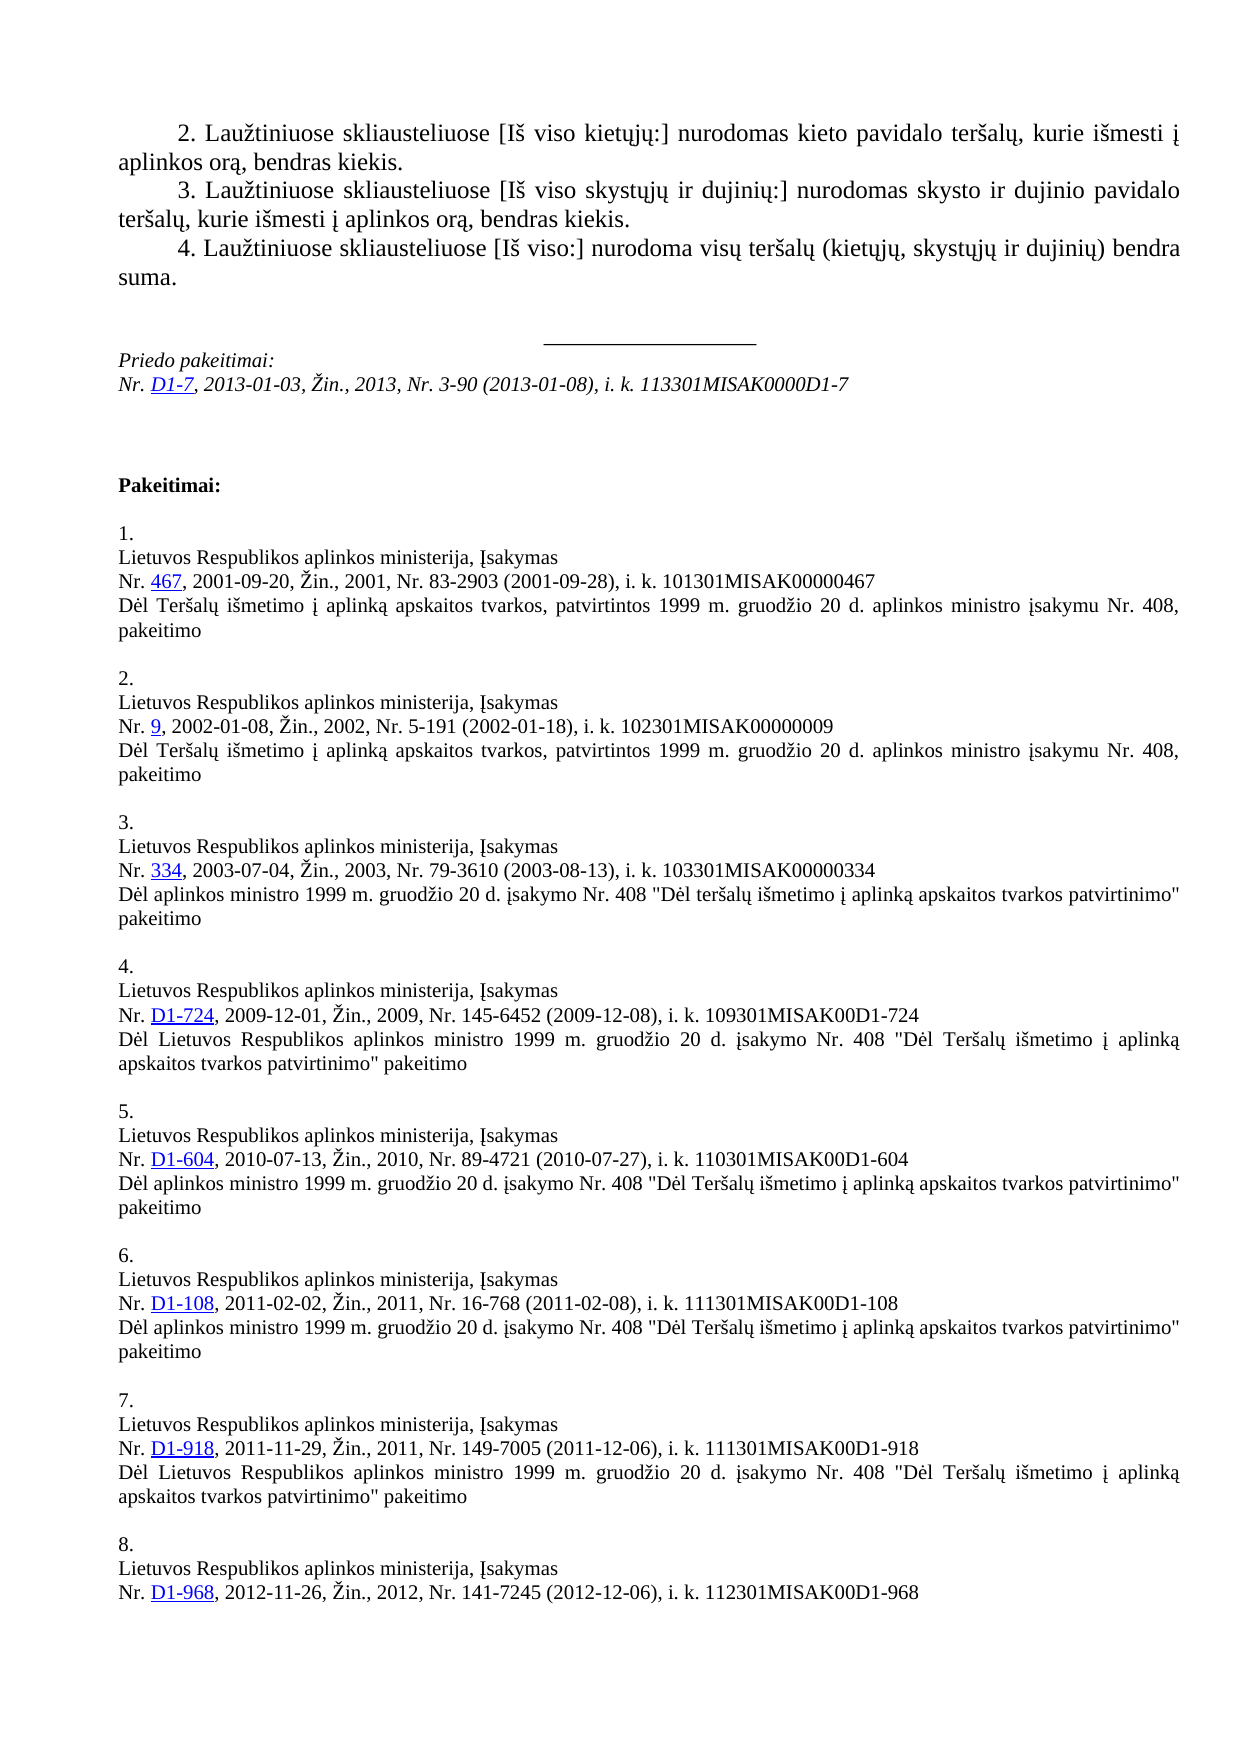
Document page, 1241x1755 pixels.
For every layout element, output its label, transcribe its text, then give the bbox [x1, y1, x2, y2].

text Nr. 467, 2001-09-20, Žin., 2001, Nr. 83-2903 (2001-09-28), i. k. 101301MISAK00000467 [118, 569, 1181, 593]
text 4. [118, 954, 1181, 978]
text Priedo pakeitimai: [118, 348, 1181, 372]
text 4. Laužtiniuose skliausteliuose [Iš viso:] nurodoma visų teršalų (kietųjų, skystųjų ir dujinių) bendra suma. [118, 233, 1181, 291]
text 6. [118, 1243, 1181, 1267]
text Nr. 334, 2003-07-04, Žin., 2003, Nr. 79-3610 (2003-08-13), i. k. 103301MISAK00000334 [118, 858, 1181, 882]
text Nr. D1-968, 2012-11-26, Žin., 2012, Nr. 141-7245 (2012-12-06), i. k. 112301MISAK00D1-968 [118, 1580, 1181, 1604]
text Dėl aplinkos ministro 1999 m. gruodžio 20 d. įsakymo Nr. 408 "Dėl teršalų išmetimo į aplinką apskaitos tvarkos patvirtinimo" pakeitimo [118, 882, 1181, 930]
text 3. Laužtiniuose skliausteliuose [Iš viso skystųjų ir dujinių:] nurodomas skysto ir dujinio pavidalo teršalų, kurie išmesti į aplinkos orą, bendras kiekis. [118, 176, 1181, 233]
text Lietuvos Respublikos aplinkos ministerija, Įsakymas [118, 545, 1181, 569]
text Lietuvos Respublikos aplinkos ministerija, Įsakymas [118, 1123, 1181, 1147]
text Dėl Teršalų išmetimo į aplinką apskaitos tvarkos, patvirtintos 1999 m. gruodžio 20 d. aplinkos ministro įsakymu Nr. 408, pakeitimo [118, 593, 1181, 642]
text Lietuvos Respublikos aplinkos ministerija, Įsakymas [118, 690, 1181, 714]
text 2. Laužtiniuose skliausteliuose [Iš viso kietųjų:] nurodomas kieto pavidalo teršalų, kurie išmesti į aplinkos orą, bendras kiekis. [118, 118, 1181, 176]
text 5. [118, 1099, 1181, 1123]
text Nr. D1-918, 2011-11-29, Žin., 2011, Nr. 149-7005 (2011-12-06), i. k. 111301MISAK00D1-918 [118, 1436, 1181, 1460]
text _________________ [118, 319, 1181, 348]
text Lietuvos Respublikos aplinkos ministerija, Įsakymas [118, 1412, 1181, 1436]
text Dėl Lietuvos Respublikos aplinkos ministro 1999 m. gruodžio 20 d. įsakymo Nr. 408 "Dėl Teršalų išmetimo į aplinką apskaitos tvarkos patvirtinimo" pakeitimo [118, 1027, 1181, 1075]
text Dėl aplinkos ministro 1999 m. gruodžio 20 d. įsakymo Nr. 408 "Dėl Teršalų išmetimo į aplinką apskaitos tvarkos patvirtinimo" pakeitimo [118, 1171, 1181, 1219]
text Nr. 9, 2002-01-08, Žin., 2002, Nr. 5-191 (2002-01-18), i. k. 102301MISAK00000009 [118, 714, 1181, 738]
text Nr. D1-108, 2011-02-02, Žin., 2011, Nr. 16-768 (2011-02-08), i. k. 111301MISAK00D1-108 [118, 1291, 1181, 1315]
text Dėl Teršalų išmetimo į aplinką apskaitos tvarkos, patvirtintos 1999 m. gruodžio 20 d. aplinkos ministro įsakymu Nr. 408, pakeitimo [118, 738, 1181, 786]
text 7. [118, 1387, 1181, 1412]
text Lietuvos Respublikos aplinkos ministerija, Įsakymas [118, 1267, 1181, 1291]
text 2. [118, 666, 1181, 690]
text Nr. D1-724, 2009-12-01, Žin., 2009, Nr. 145-6452 (2009-12-08), i. k. 109301MISAK00D1-724 [118, 1002, 1181, 1027]
text Nr. D1-604, 2010-07-13, Žin., 2010, Nr. 89-4721 (2010-07-27), i. k. 110301MISAK00D1-604 [118, 1147, 1181, 1171]
text Pakeitimai: [118, 473, 1181, 497]
text Dėl aplinkos ministro 1999 m. gruodžio 20 d. įsakymo Nr. 408 "Dėl Teršalų išmetimo į aplinką apskaitos tvarkos patvirtinimo" pakeitimo [118, 1315, 1181, 1363]
text 3. [118, 810, 1181, 834]
text 1. [118, 521, 1181, 545]
text Nr. D1-7, 2013-01-03, Žin., 2013, Nr. 3-90 (2013-01-08), i. k. 113301MISAK0000D1-7 [118, 372, 1181, 396]
text Lietuvos Respublikos aplinkos ministerija, Įsakymas [118, 978, 1181, 1002]
text Lietuvos Respublikos aplinkos ministerija, Įsakymas [118, 1556, 1181, 1580]
text 8. [118, 1532, 1181, 1556]
text Dėl Lietuvos Respublikos aplinkos ministro 1999 m. gruodžio 20 d. įsakymo Nr. 408 "Dėl Teršalų išmetimo į aplinką apskaitos tvarkos patvirtinimo" pakeitimo [118, 1460, 1181, 1508]
text Lietuvos Respublikos aplinkos ministerija, Įsakymas [118, 834, 1181, 858]
